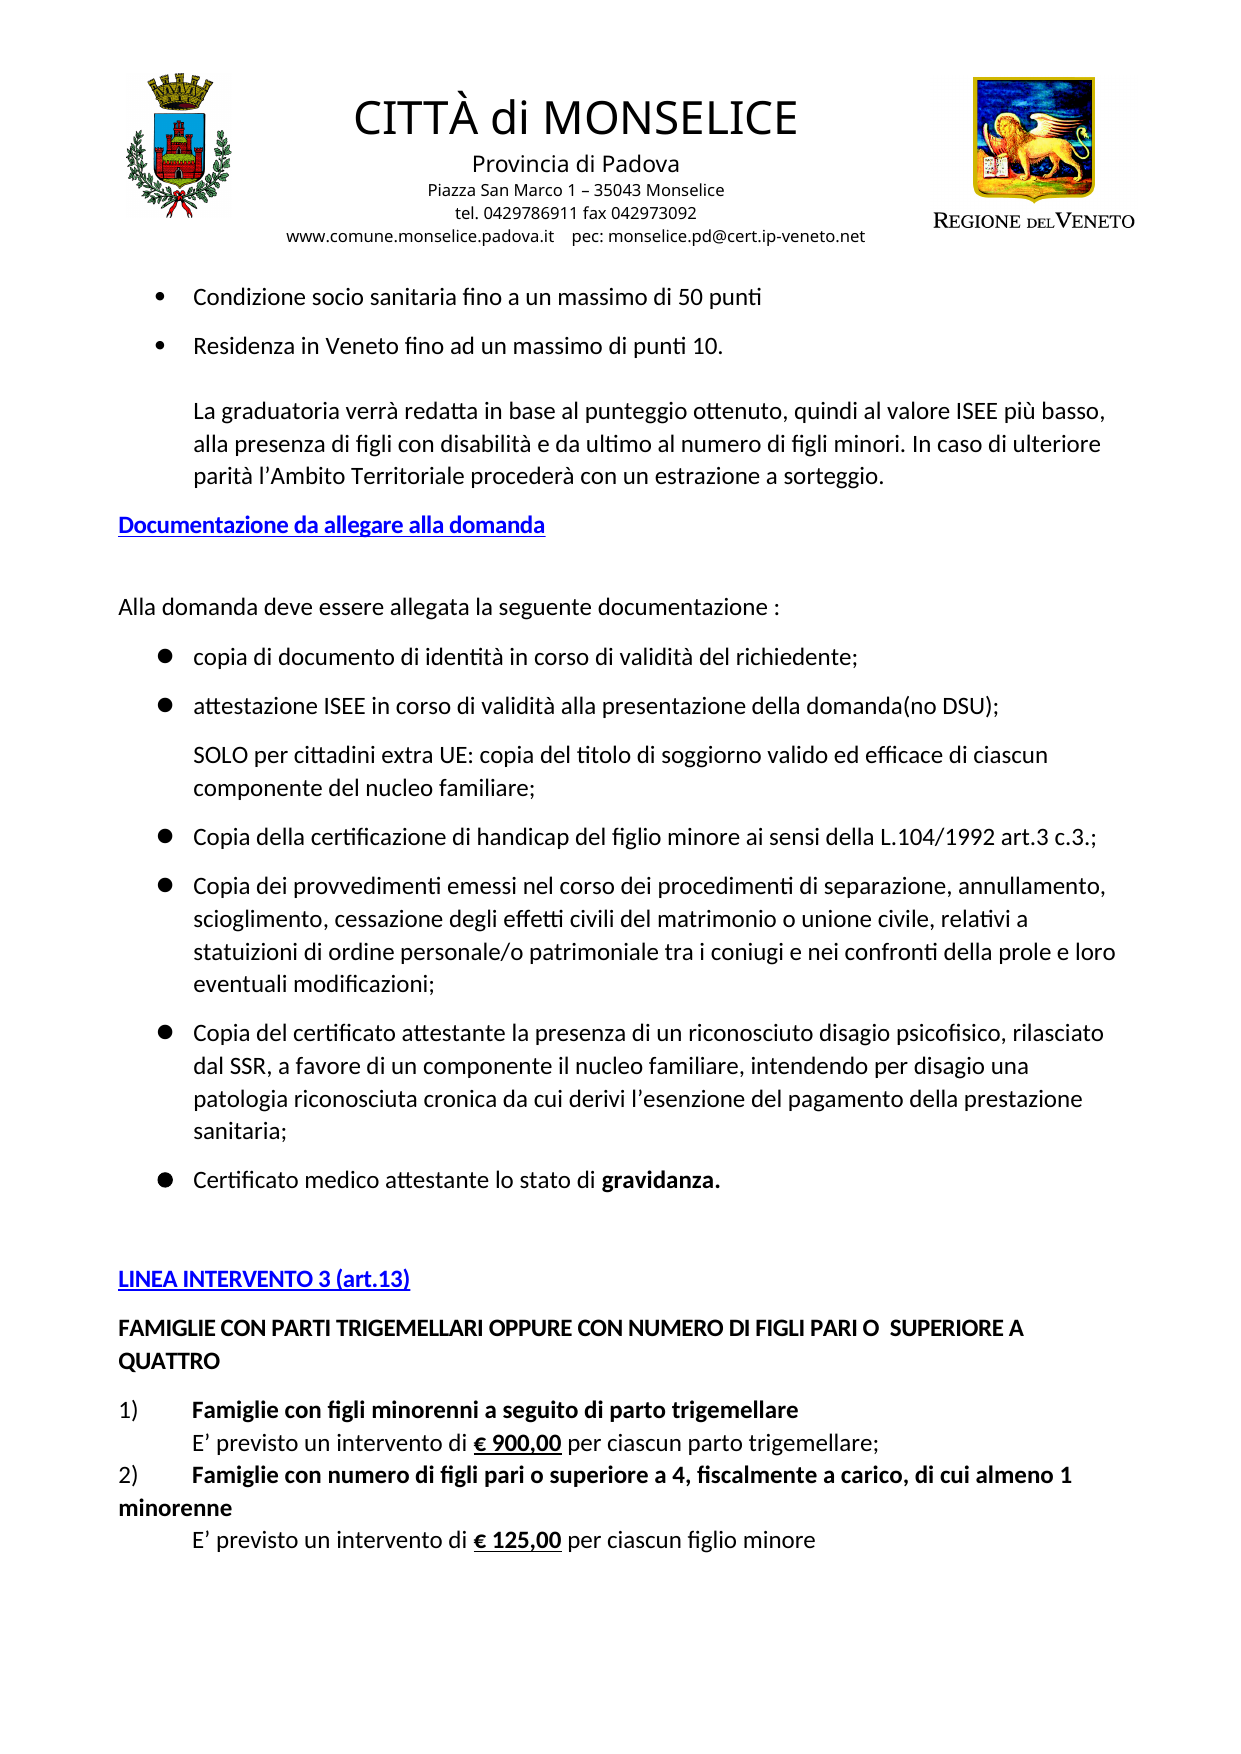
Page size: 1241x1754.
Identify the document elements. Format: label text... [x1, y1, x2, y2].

list Residenza in Veneto fino ad un massimo di punti 10. La graduatoria verrà redatta in base al punteggio ottenuto, quindi al valore ISEE più basso, alla presenza di figli con disabilità e da ultimo al numero di figli minori. In caso di ulteriore parità l’Ambito Territoriale procederà con un estrazione a sorteggio. [156, 330, 1122, 491]
list Condizione socio sanitaria fino a un massimo di 50 punti [156, 281, 1122, 311]
picture [930, 75, 1138, 230]
list attestazione ISEE in corso di validità alla presentazione della domanda(no DSU); [156, 690, 1122, 721]
list Copia della certificazione di handicap del figlio minore ai sensi della L.104/1992 art.3 c.3.; [156, 821, 1122, 852]
list copia di documento di identità in corso di validità del richiedente; [156, 641, 1122, 671]
picture [126, 73, 232, 218]
text LINEA INTERVENTO 3 (art.13) [118, 1263, 1122, 1294]
list Certificato medico attestante lo stato di gravidanza. [156, 1164, 1122, 1195]
text Documentazione da allegare alla domanda [118, 509, 1122, 540]
text SOLO per cittadini extra UE: copia del titolo di soggiorno valido ed efficace di ciascun componente del nucleo familiare; [193, 739, 1122, 802]
text FAMIGLIE CON PARTI TRIGEMELLARI OPPURE CON NUMERO DI FIGLI PARI O SUPERIORE A QUATTRO [118, 1312, 1122, 1376]
text 1) Famiglie con figli minorenni a seguito di parto trigemellare E’ previsto un intervento di € 900,00 per ciascun parto trigemellare; 2) Famiglie con numero di figli pari o superiore a 4, fiscalmente a carico, di cui almeno 1 minorenne E’ previsto un intervento di € 125,00 per ciascun figlio minore [118, 1394, 1122, 1555]
list Copia del certificato attestante la presenza di un riconosciuto disagio psicofisico, rilasciato dal SSR, a favore di un componente il nucleo familiare, intendendo per disagio una patologia riconosciuta cronica da cui derivi l’esenzione del pagamento della prestazione sanitaria; [156, 1017, 1122, 1146]
text Alla domanda deve essere allegata la seguente documentazione : [118, 559, 1122, 622]
list Copia dei provvedimenti emessi nel corso dei procedimenti di separazione, annullamento, scioglimento, cessazione degli effetti civili del matrimonio o unione civile, relativi a statuizioni di ordine personale/o patrimoniale tra i coniugi e nei confronti della prole e loro eventuali modificazioni; [156, 870, 1122, 999]
